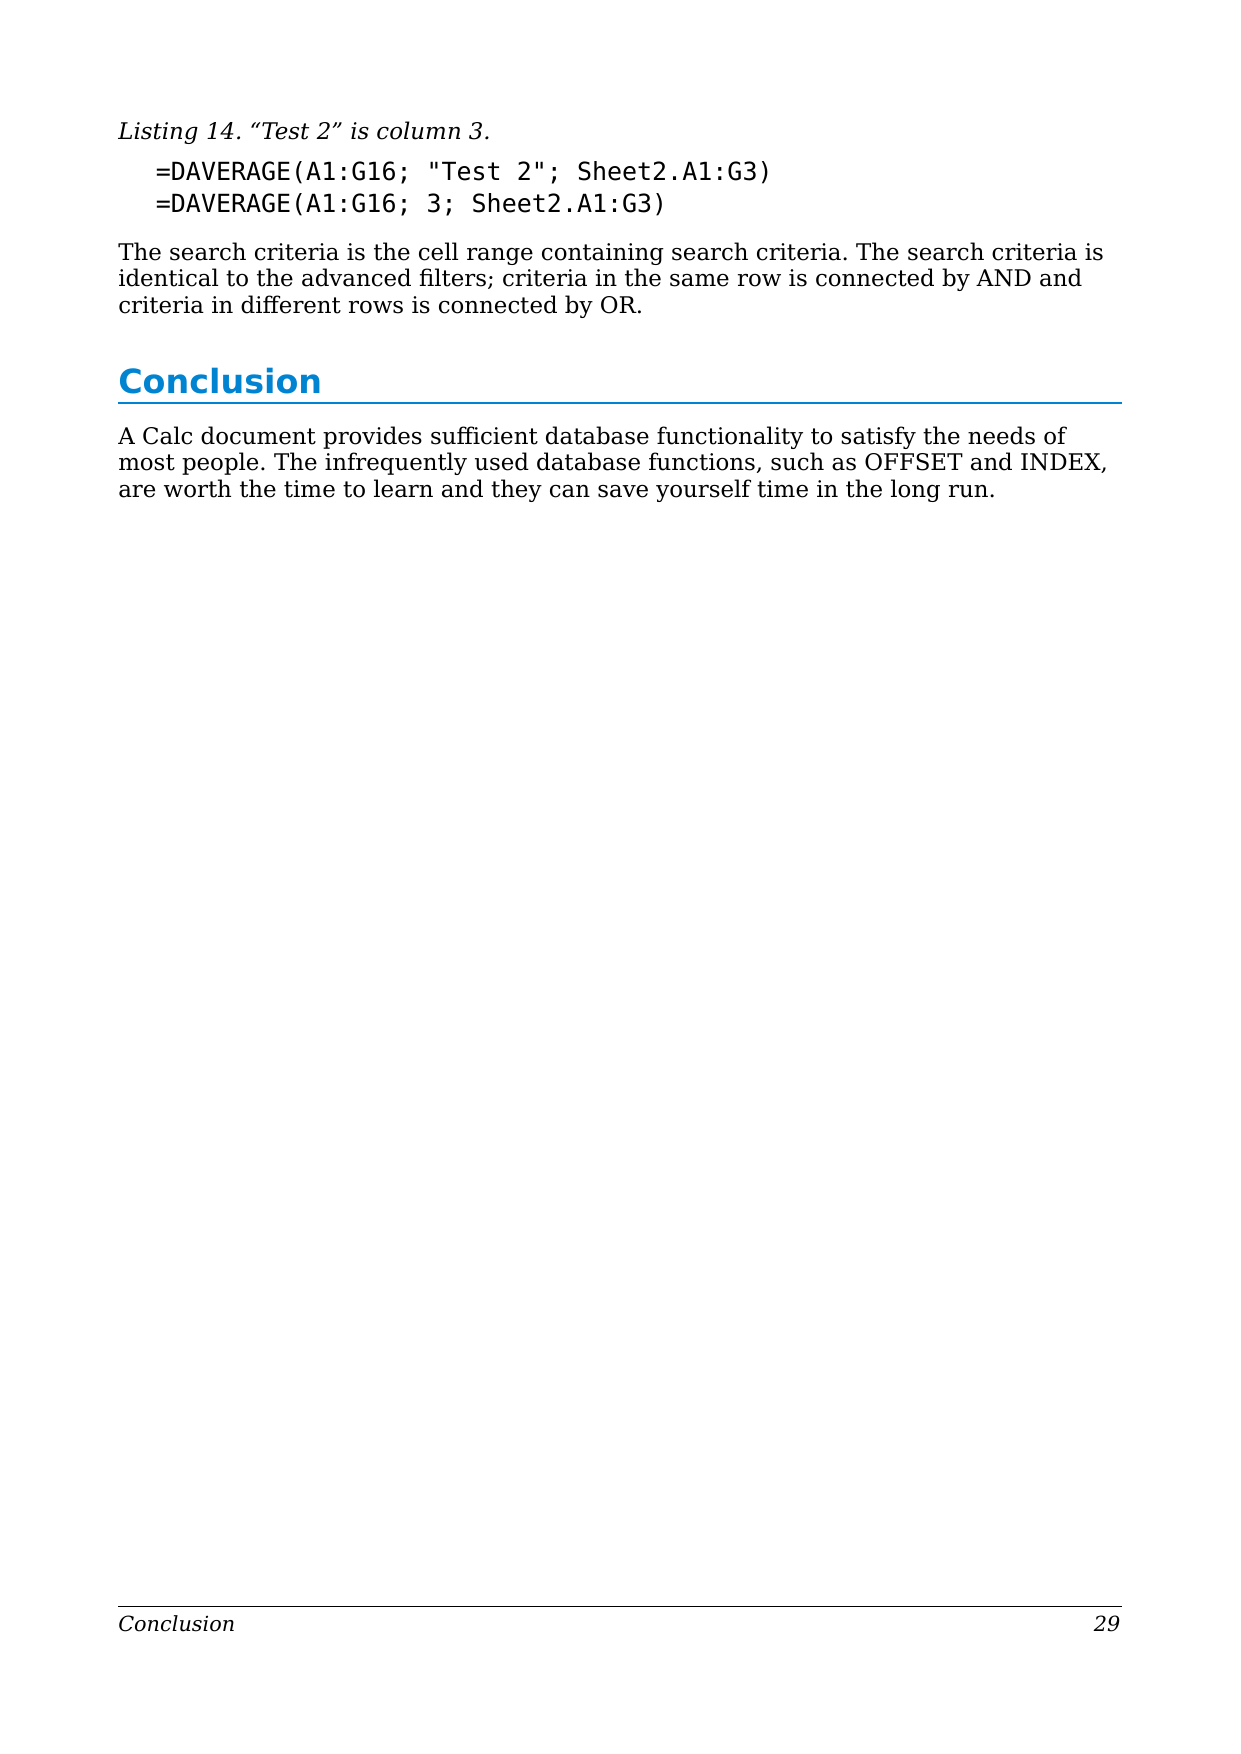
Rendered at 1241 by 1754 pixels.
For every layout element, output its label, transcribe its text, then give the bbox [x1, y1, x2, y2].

subtitle Conclusion [118, 363, 1122, 402]
text A Calc document provides sufficient database functionality to satisfy the needs of most people. The infrequently used database functions, such as OFFSET and INDEX, are worth the time to learn and they can save yourself time in the long run. [118, 423, 1122, 503]
list Listing 14. “Test 2” is column 3. [118, 118, 1122, 145]
text =DAVERAGE(A1:G16; 3; Sheet2.A1:G3) [156, 189, 1092, 218]
text =DAVERAGE(A1:G16; "Test 2"; Sheet2.A1:G3) [156, 157, 1092, 186]
text The search criteria is the cell range containing search criteria. The search criteria is identical to the advanced filters; criteria in the same row is connected by AND and criteria in different rows is connected by OR. [118, 239, 1122, 319]
